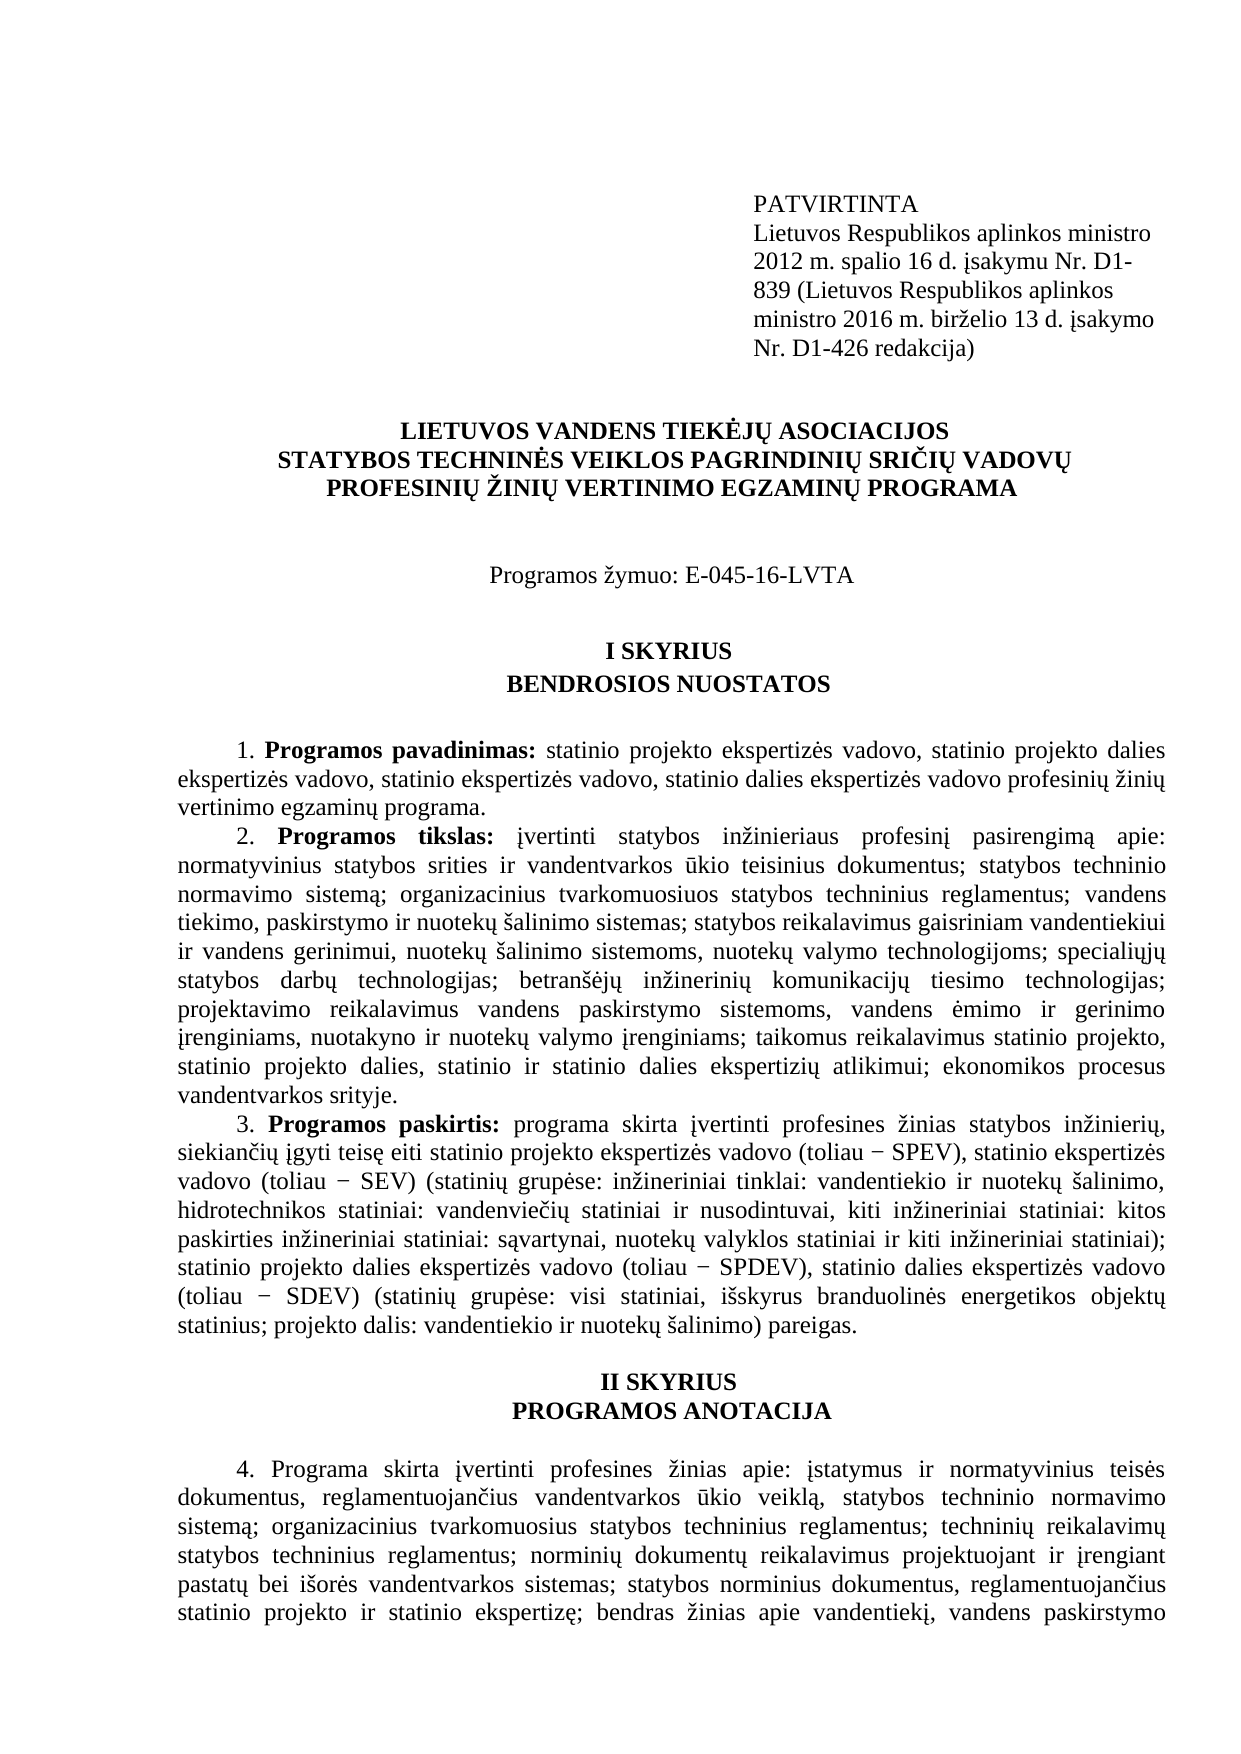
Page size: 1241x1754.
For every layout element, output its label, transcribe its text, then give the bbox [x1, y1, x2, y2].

text 2012 m. spalio 16 d. įsakymu Nr. D1-839 (Lietuvos Respublikos aplinkos ministro 2016 m. birželio 13 d. įsakymo Nr. D1-426 redakcija) [753, 246, 1166, 361]
text 1. Programos pavadinimas: statinio projekto ekspertizės vadovo, statinio projekto dalies ekspertizės vadovo, statinio ekspertizės vadovo, statinio dalies ekspertizės vadovo profesinių žinių vertinimo egzaminų programa. [177, 735, 1166, 821]
text PROFESINIŲ ŽINIŲ VERTINIMO EGZAMINŲ PROGRAMA [177, 473, 1166, 502]
text I SKYRIUS [177, 636, 1166, 665]
text BENDROSIOS NUOSTATOS [177, 669, 1166, 698]
text STATYBOS TECHNINĖS VEIKLOS PAGRINDINIŲ SRIČIŲ VADOVŲ [177, 445, 1166, 473]
text 4. Programa skirta įvertinti profesines žinias apie: įstatymus ir normatyvinius teisės dokumentus, reglamentuojančius vandentvarkos ūkio veiklą, statybos techninio normavimo sistemą; organizacinius tvarkomuosius statybos techninius reglamentus; techninių reikalavimų statybos techninius reglamentus; norminių dokumentų reikalavimus projektuojant ir įrengiant pastatų bei išorės vandentvarkos sistemas; statybos norminius dokumentus, reglamentuojančius statinio projekto ir statinio ekspertizę; bendras žinias apie vandentiekį, vandens paskirstymo [177, 1454, 1166, 1626]
text II SKYRIUS [177, 1367, 1166, 1396]
text 2. Programos tikslas: įvertinti statybos inžinieriaus profesinį pasirengimą apie: normatyvinius statybos srities ir vandentvarkos ūkio teisinius dokumentus; statybos techninio normavimo sistemą; organizacinius tvarkomuosiuos statybos techninius reglamentus; vandens tiekimo, paskirstymo ir nuotekų šalinimo sistemas; statybos reikalavimus gaisriniam vandentiekiui ir vandens gerinimui, nuotekų šalinimo sistemoms, nuotekų valymo technologijoms; specialiųjų statybos darbų technologijas; betranšėjų inžinerinių komunikacijų tiesimo technologijas; projektavimo reikalavimus vandens paskirstymo sistemoms, vandens ėmimo ir gerinimo įrenginiams, nuotakyno ir nuotekų valymo įrenginiams; taikomus reikalavimus statinio projekto, statinio projekto dalies, statinio ir statinio dalies ekspertizių atlikimui; ekonomikos procesus vandentvarkos srityje. [177, 821, 1166, 1109]
text Programos žymuo: E-045-16-LVTA [177, 560, 1166, 588]
text PATVIRTINTA [753, 189, 1166, 218]
text 3. Programos paskirtis: programa skirta įvertinti profesines žinias statybos inžinierių, siekiančių įgyti teisę eiti statinio projekto ekspertizės vadovo (toliau − SPEV), statinio ekspertizės vadovo (toliau − SEV) (statinių grupėse: inžineriniai tinklai: vandentiekio ir nuotekų šalinimo, hidrotechnikos statiniai: vandenviečių statiniai ir nusodintuvai, kiti inžineriniai statiniai: kitos paskirties inžineriniai statiniai: sąvartynai, nuotekų valyklos statiniai ir kiti inžineriniai statiniai); statinio projekto dalies ekspertizės vadovo (toliau − SPDEV), statinio dalies ekspertizės vadovo (toliau − SDEV) (statinių grupėse: visi statiniai, išskyrus branduolinės energetikos objektų statinius; projekto dalis: vandentiekio ir nuotekų šalinimo) pareigas. [177, 1109, 1166, 1339]
text LIETUVOS VANDENS TIEKĖJŲ ASOCIACIJOS [177, 416, 1166, 445]
text Lietuvos Respublikos aplinkos ministro [753, 218, 1166, 246]
text PROGRAMOS ANOTACIJA [177, 1396, 1166, 1425]
